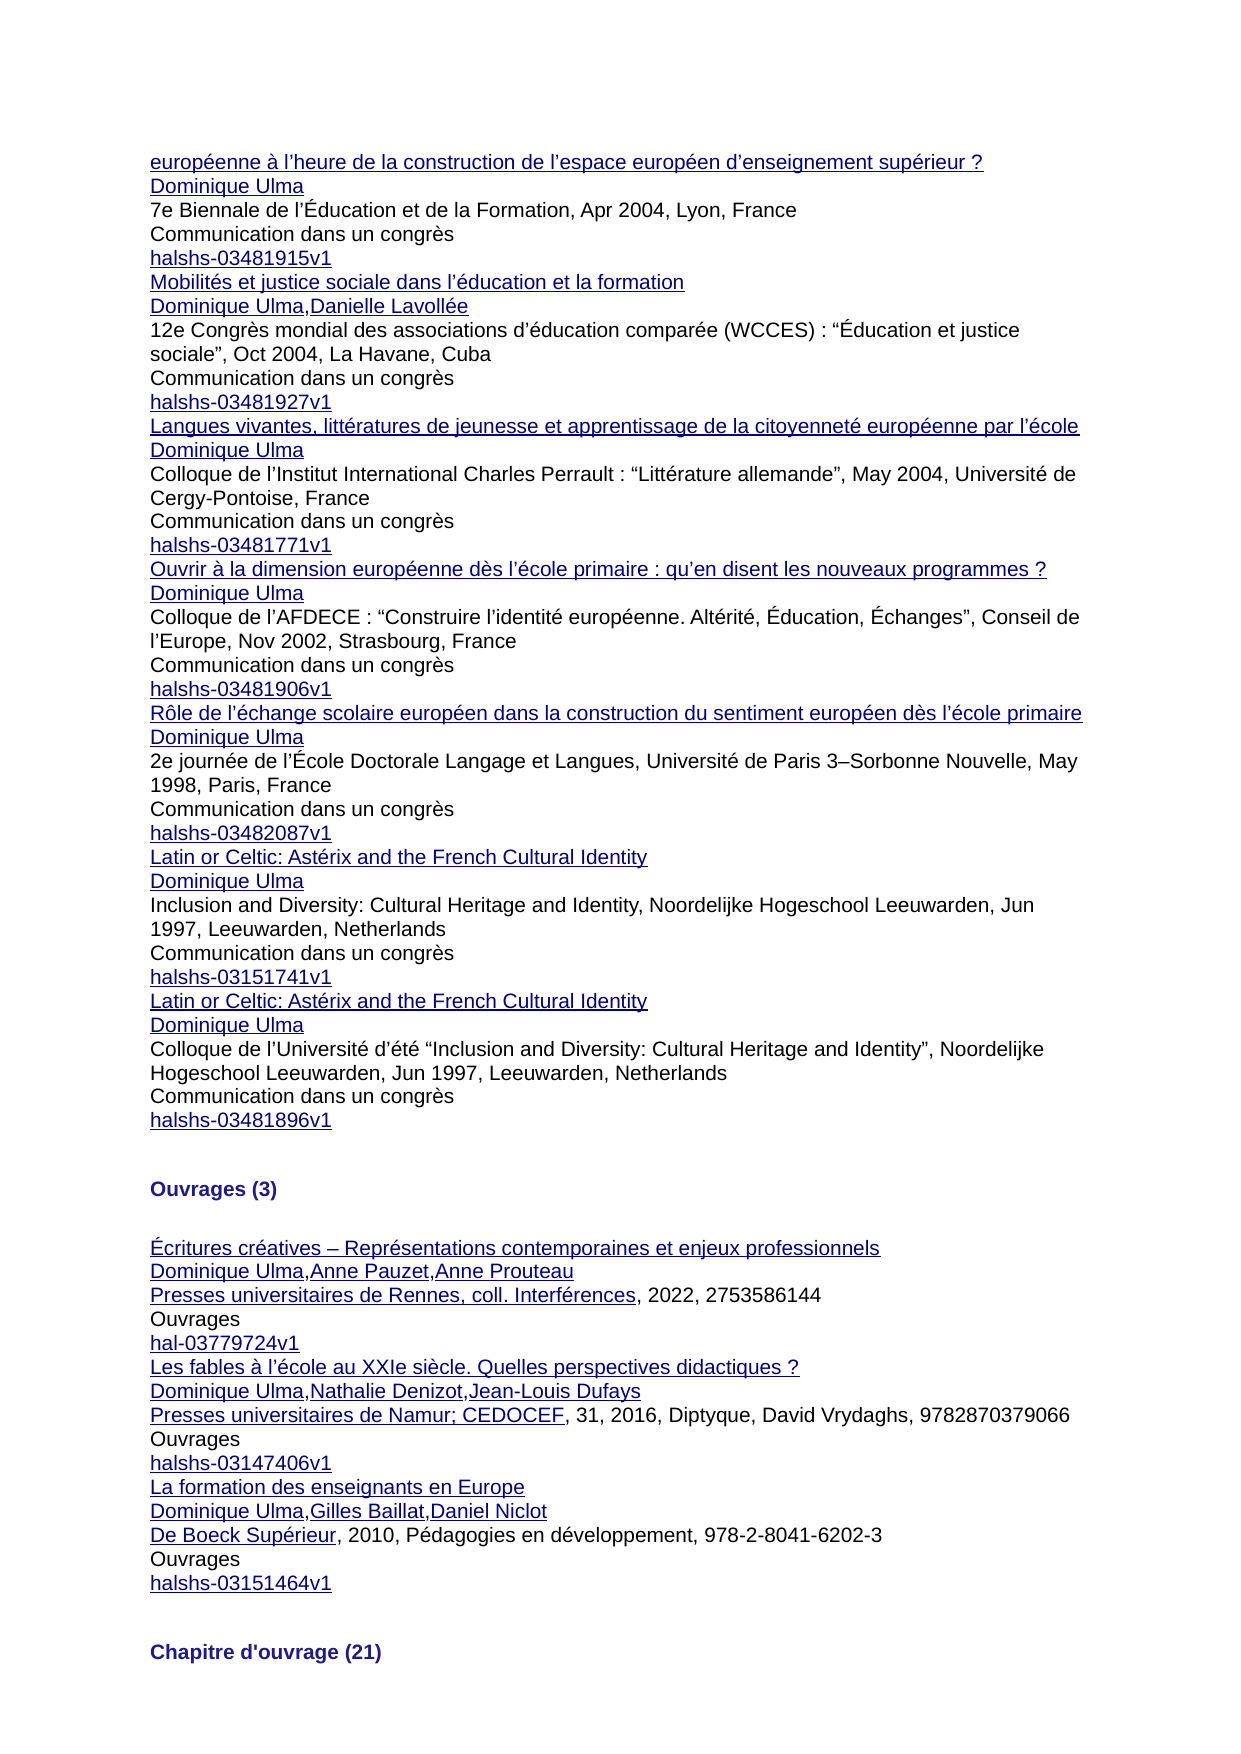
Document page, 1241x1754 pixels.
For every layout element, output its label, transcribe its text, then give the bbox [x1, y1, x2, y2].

table_cell Langues vivantes, littératures de jeunesse et apprentissage de la citoyenneté européenne par l’école Dominique Ulma Colloque de l’Institut International Charles Perrault : “Littérature allemande”, May 2004, Université de Cergy-Pontoise, France Communication dans un congrès halshs-03481771v1 [150, 414, 1090, 557]
table_cell Latin or Celtic: Astérix and the French Cultural Identity Dominique Ulma Inclusion and Diversity: Cultural Heritage and Identity, Noordelijke Hogeschool Leeuwarden, Jun 1997, Leeuwarden, Netherlands Communication dans un congrès halshs-03151741v1 [150, 845, 1090, 988]
subtitle Chapitre d'ouvrage (21) [150, 1639, 1090, 1663]
subtitle Ouvrages (3) [150, 1177, 1090, 1201]
table_cell Rôle de l’échange scolaire européen dans la construction du sentiment européen dès l’école primaire Dominique Ulma 2e journée de l’École Doctorale Langage et Langues, Université de Paris 3–Sorbonne Nouvelle, May 1998, Paris, France Communication dans un congrès halshs-03482087v1 [150, 701, 1090, 845]
table_cell Les fables à l’école au XXIe siècle. Quelles perspectives didactiques ? Dominique Ulma,Nathalie Denizot,Jean-Louis Dufays Presses universitaires de Namur; CEDOCEF, 31, 2016, Diptyque, David Vrydaghs, 9782870379066 Ouvrages halshs-03147406v1 [150, 1355, 1090, 1475]
table_cell Mobilités et justice sociale dans l’éducation et la formation Dominique Ulma,Danielle Lavollée 12e Congrès mondial des associations d’éducation comparée (WCCES) : “Éducation et justice sociale”, Oct 2004, La Havane, Cuba Communication dans un congrès halshs-03481927v1 [150, 270, 1090, 413]
table_cell La formation des enseignants en Europe Dominique Ulma,Gilles Baillat,Daniel Niclot De Boeck Supérieur, 2010, Pédagogies en développement, 978-2-8041-6202-3 Ouvrages halshs-03151464v1 [150, 1475, 1090, 1595]
table_cell européenne à l’heure de la construction de l’espace européen d’enseignement supérieur ? Dominique Ulma 7e Biennale de l’Éducation et de la Formation, Apr 2004, Lyon, France Communication dans un congrès halshs-03481915v1 [150, 150, 1090, 270]
table_header Écritures créatives – Représentations contemporaines et enjeux professionnels Dominique Ulma,Anne Pauzet,Anne Prouteau Presses universitaires de Rennes, coll. Interférences, 2022, 2753586144 Ouvrages hal-03779724v1 [150, 1235, 1090, 1355]
table_cell Ouvrir à la dimension européenne dès l’école primaire : qu’en disent les nouveaux programmes ? Dominique Ulma Colloque de l’AFDECE : “Construire l’identité européenne. Altérité, Éducation, Échanges”, Conseil de l’Europe, Nov 2002, Strasbourg, France Communication dans un congrès halshs-03481906v1 [150, 557, 1090, 701]
table_cell Latin or Celtic: Astérix and the French Cultural Identity Dominique Ulma Colloque de l’Université d’été “Inclusion and Diversity: Cultural Heritage and Identity”, Noordelijke Hogeschool Leeuwarden, Jun 1997, Leeuwarden, Netherlands Communication dans un congrès halshs-03481896v1 [150, 989, 1090, 1132]
